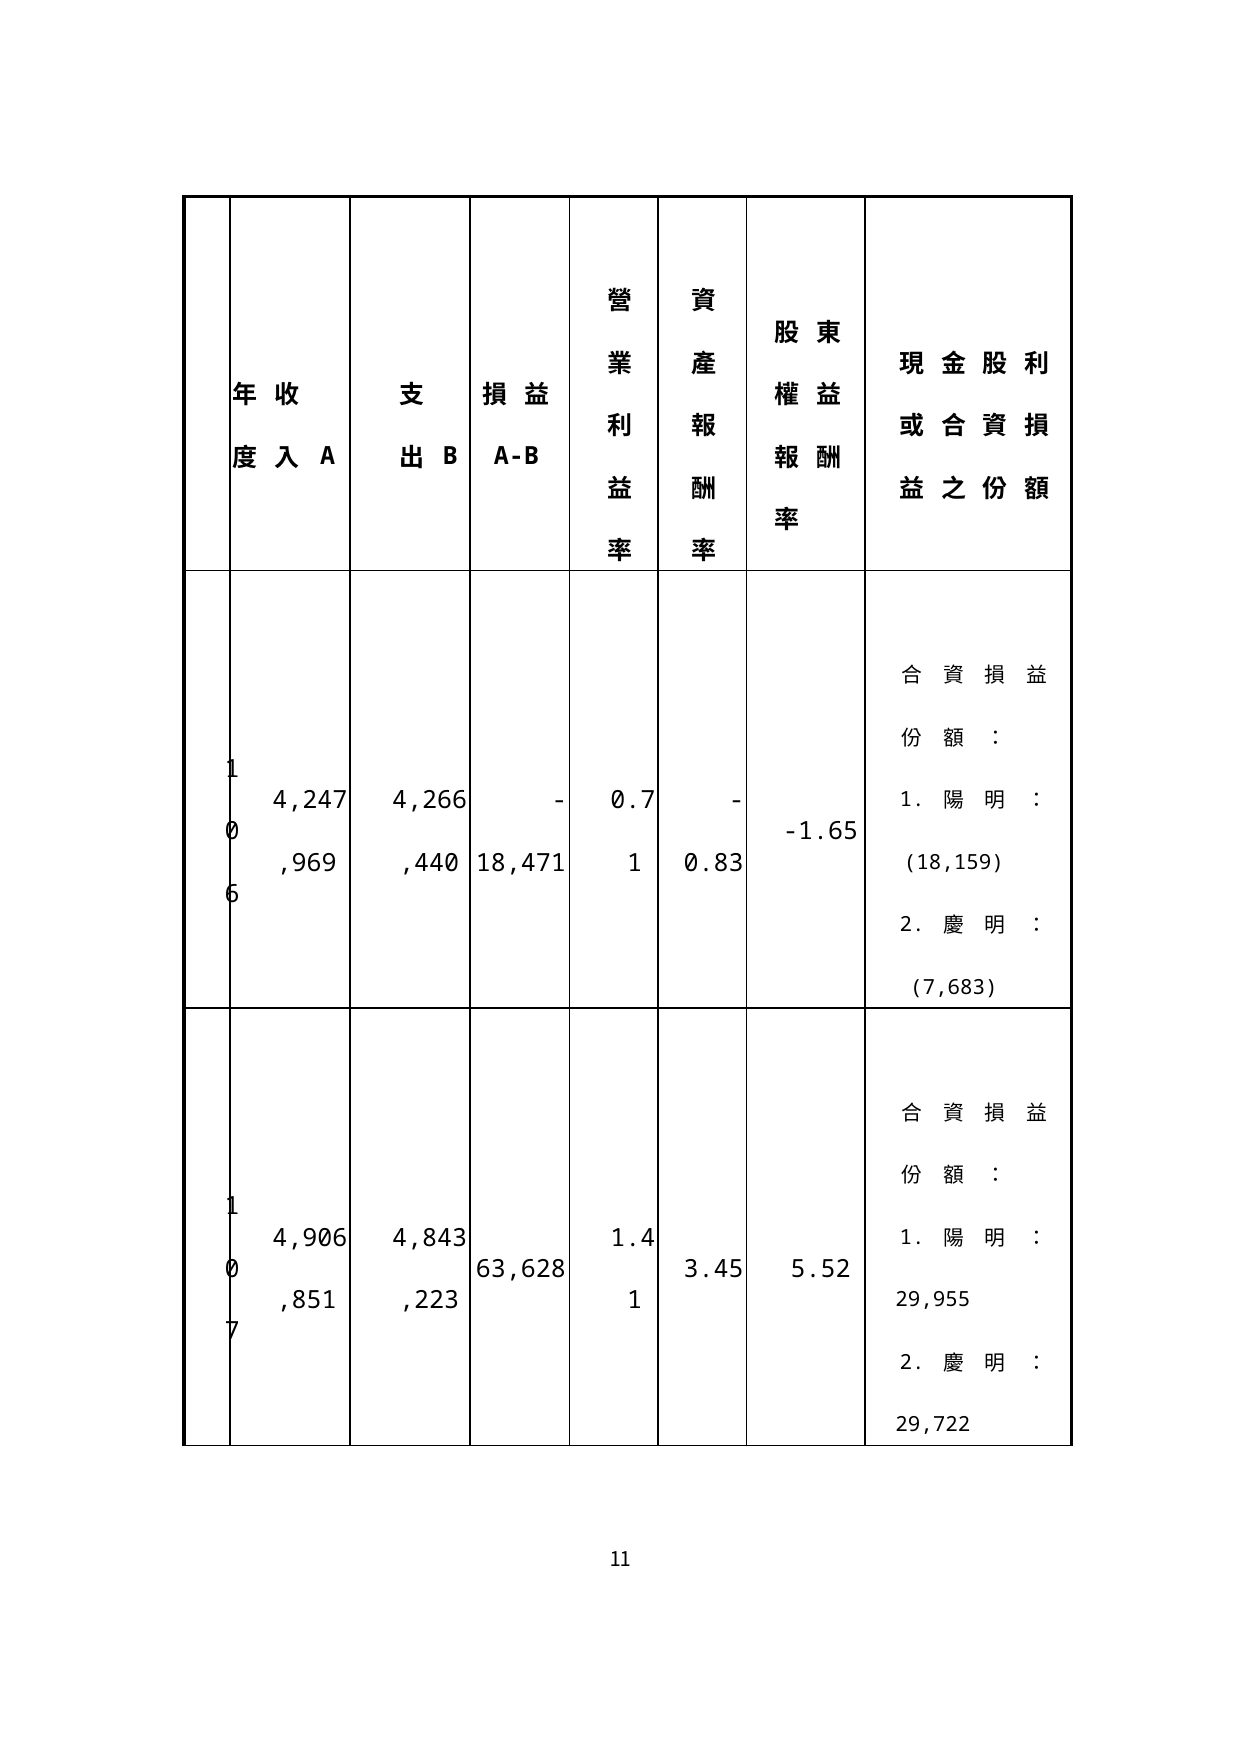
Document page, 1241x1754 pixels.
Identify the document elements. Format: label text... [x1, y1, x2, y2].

table_header 資產報酬率 [659, 198, 746, 570]
table_header 年度 [186, 198, 229, 570]
table_header 支出B [351, 198, 469, 570]
table_cell 4,247,969 [231, 571, 349, 1007]
table_header 損益A-B [471, 198, 569, 570]
table_cell 4,906,851 [231, 1009, 349, 1445]
table_cell 3.45 [659, 1009, 746, 1445]
table_cell 合資損益份額： 1.陽明：29,955 2.慶明：29,722 [866, 1009, 1070, 1445]
table_header 股東權益報酬率 [747, 198, 864, 570]
table_cell 1.41 [570, 1009, 657, 1445]
table_cell 107 [186, 1009, 229, 1445]
table_cell 63,628 [471, 1009, 569, 1445]
table_header 收入A [231, 198, 349, 570]
table_cell -0.83 [659, 571, 746, 1007]
table_cell 106 [186, 571, 229, 1007]
table_cell 5.52 [747, 1009, 864, 1445]
table_header 營業利益率 [570, 198, 657, 570]
table_cell 0.71 [570, 571, 657, 1007]
table_cell 合資損益份額： 1.陽明：(18,159) 2.慶明：(7,683) [866, 571, 1070, 1007]
table_cell 4,266,440 [351, 571, 469, 1007]
table_header 現金股利或合資損益之份額 [866, 198, 1070, 570]
table_cell -1.65 [747, 571, 864, 1007]
table_cell -18,471 [471, 571, 569, 1007]
table_cell 4,843,223 [351, 1009, 469, 1445]
